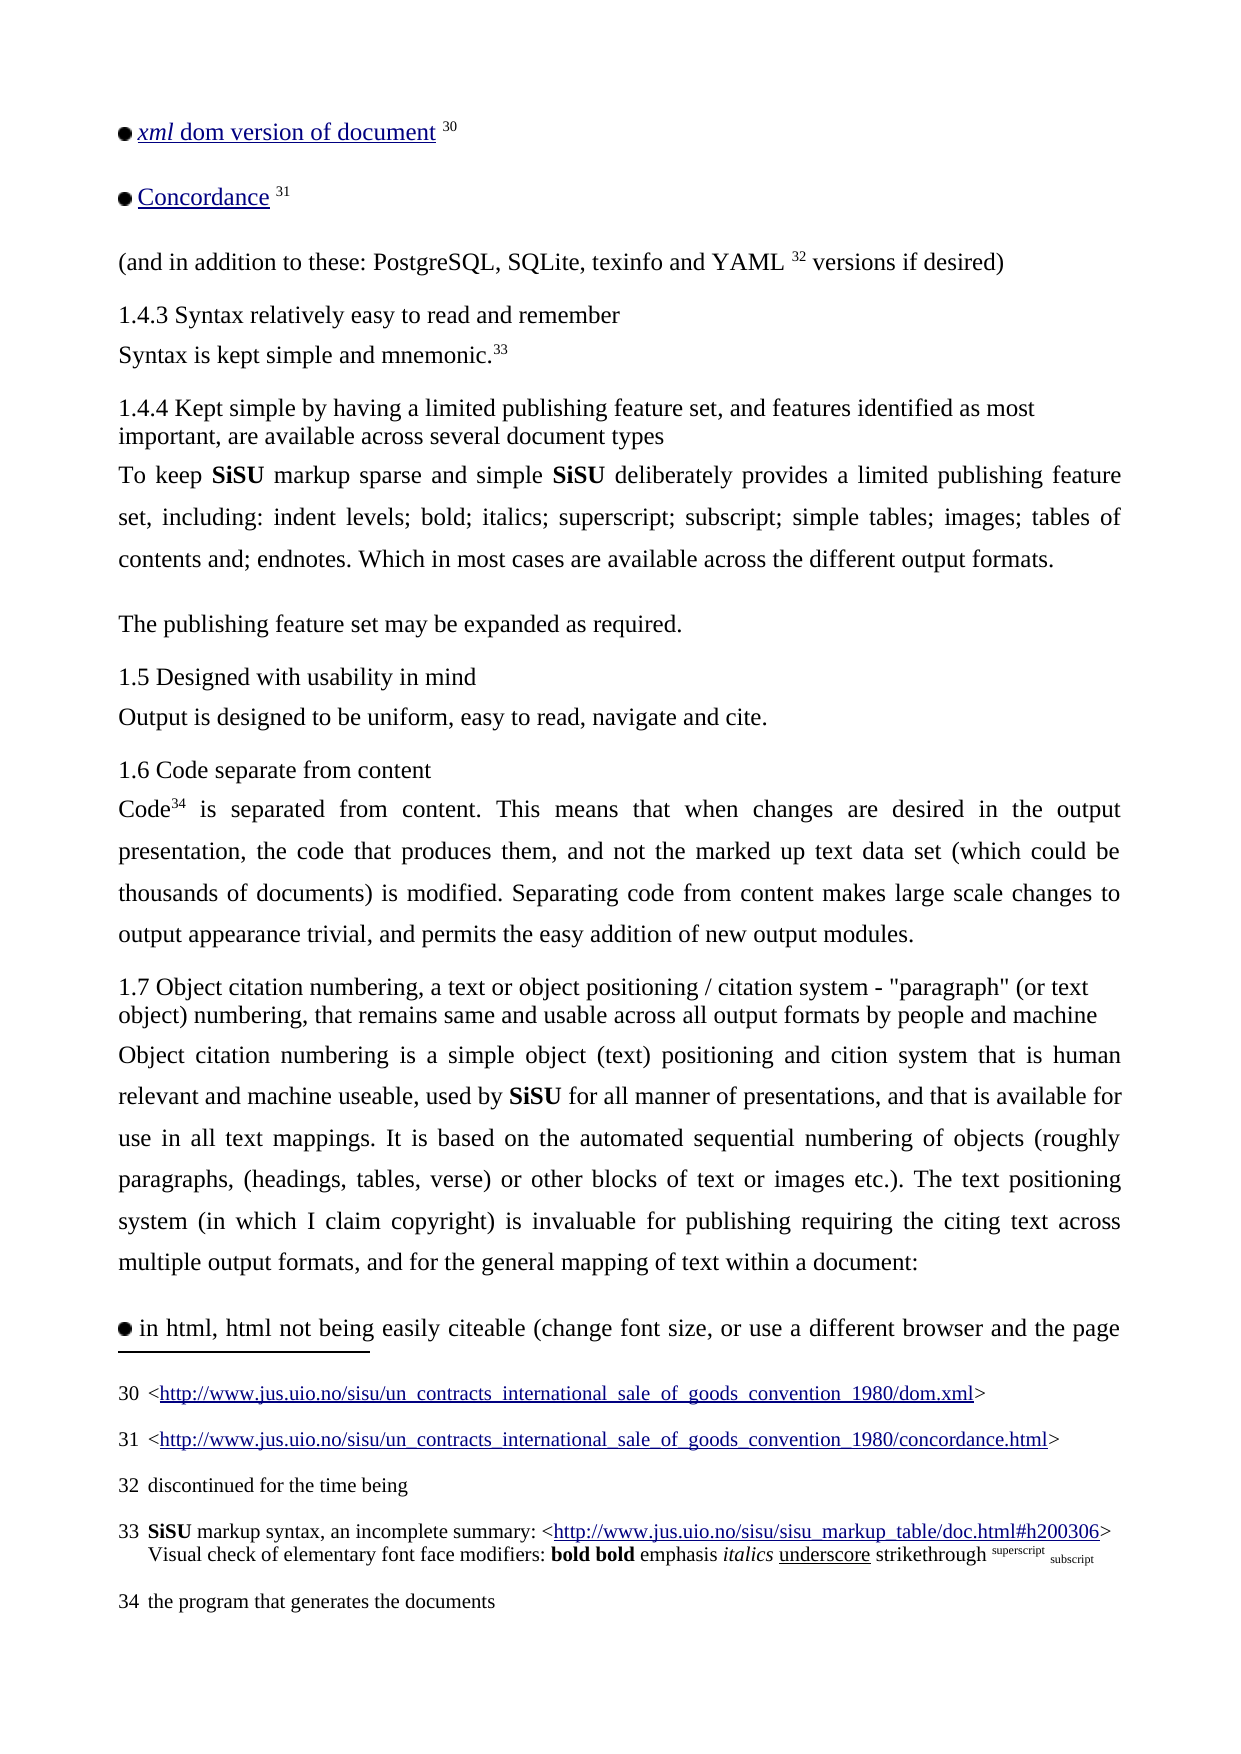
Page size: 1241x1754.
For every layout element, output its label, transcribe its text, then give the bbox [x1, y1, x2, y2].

text To keep SiSU markup sparse and simple SiSU deliberately provides a limited publishing feature set, including: indent levels; bold; italics; superscript; subscript; simple tables; images; tables of contents and; endnotes. Which in most cases are available across the different output formats. [118, 462, 1122, 572]
picture [118, 127, 132, 141]
text Object citation numbering is a simple object (text) positioning and cition system that is human relevant and machine useable, used by SiSU for all manner of presentations, and that is available for use in all text mappings. It is based on the automated sequential numbering of objects (roughly paragraphs, (headings, tables, verse) or other blocks of text or images etc.). The text positioning system (in which I claim copyright) is invaluable for publishing requiring the citing text across multiple output formats, and for the general mapping of text within a document: [118, 1041, 1122, 1276]
text <http://www.jus.uio.no/sisu/un_contracts_international_sale_of_goods_convention_1980/dom.xml> [118, 1381, 1122, 1404]
subtitle 1.7 Object citation numbering, a text or object positioning / citation system - "paragraph" (or text object) numbering, that remains same and usable across all output formats by people and machine [118, 973, 1122, 1029]
text (and in addition to these: PostgreSQL, SQLite, texinfo and YAML versions if desired) [118, 248, 1122, 276]
text <http://www.jus.uio.no/sisu/un_contracts_international_sale_of_goods_convention_1980/concordance.html> [118, 1428, 1122, 1451]
text SiSU markup syntax, an incomplete summary: <http://www.jus.uio.no/sisu/sisu_markup_table/doc.html#h200306> Visual check of elementary font face modifiers: bold bold emphasis italics underscore strikethrough superscript subscript [118, 1520, 1122, 1566]
text Output is designed to be uniform, easy to read, navigate and cite. [118, 703, 1122, 730]
picture [118, 192, 132, 206]
text xml dom version of document [118, 118, 1122, 146]
subtitle 1.5 Designed with usability in mind [118, 663, 1122, 691]
subtitle 1.4.4 Kept simple by having a limited publishing feature set, and features identified as most important, are available across several document types [118, 394, 1122, 450]
text discontinued for the time being [118, 1474, 1122, 1497]
text Concordance [118, 183, 1122, 211]
text The publishing feature set may be expanded as required. [118, 610, 1122, 638]
subtitle 1.6 Code separate from content [118, 756, 1122, 784]
subtitle 1.4.3 Syntax relatively easy to read and remember [118, 302, 1122, 329]
text Syntax is kept simple and mnemonic. [118, 341, 1122, 369]
text Code is separated from content. This means that when changes are desired in the output presentation, the code that produces them, and not the marked up text data set (which could be thousands of documents) is modified. Separating code from content makes large scale changes to output appearance trivial, and permits the easy addition of new output modules. [118, 796, 1122, 948]
picture [118, 1322, 132, 1336]
text the program that generates the documents [118, 1589, 1122, 1613]
text in html, html not being easily citeable (change font size, or use a different browser and the page [118, 1314, 1122, 1341]
